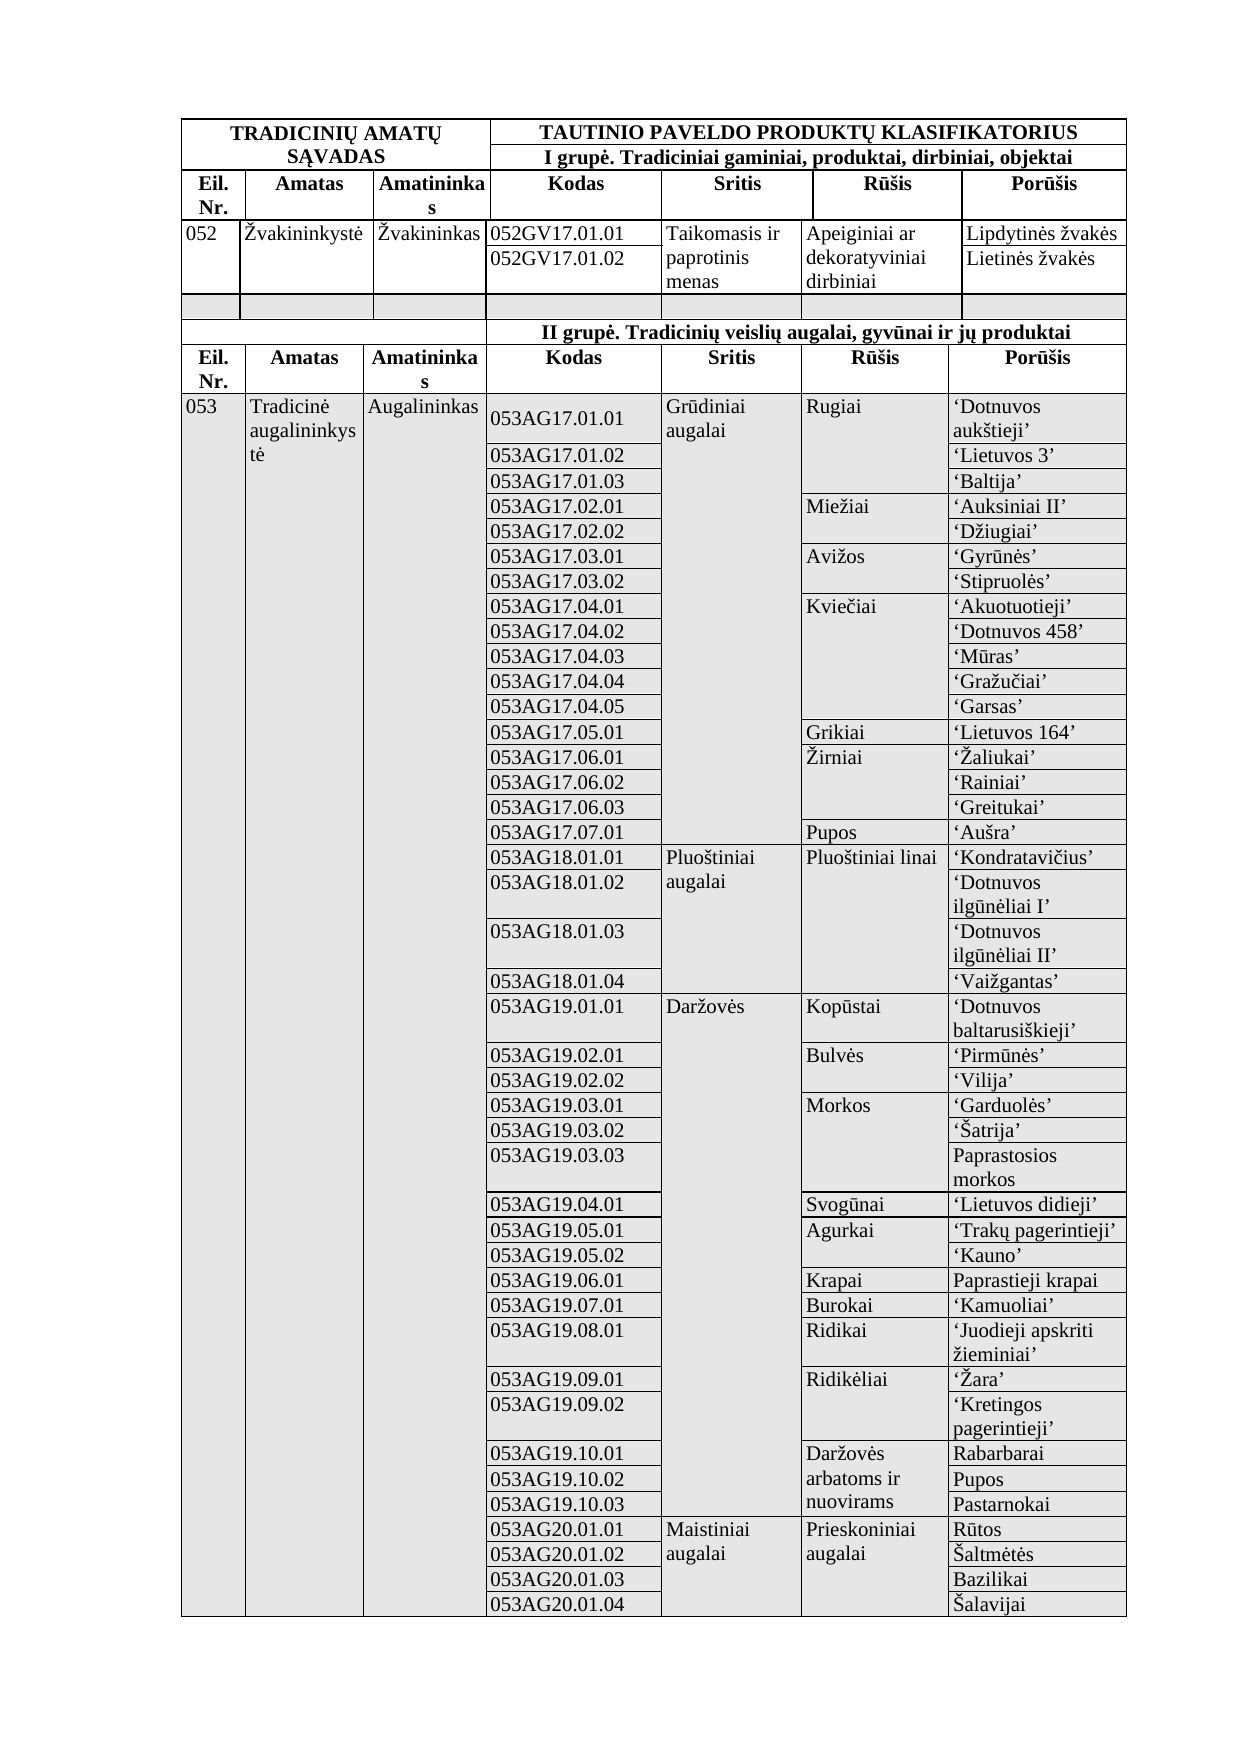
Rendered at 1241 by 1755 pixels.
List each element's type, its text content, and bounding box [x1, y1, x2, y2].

table_cell Lipdytinės žvakės [963, 221, 1126, 245]
table_cell 052GV17.01.01 [487, 221, 661, 245]
table_cell Kodas [487, 345, 661, 393]
table_cell 053AG20.01.01 [487, 1517, 661, 1541]
table_cell Paprastosios morkos [949, 1143, 1126, 1191]
table_cell ‘Šatrija’ [949, 1118, 1126, 1142]
table_cell ‘Gražučiai’ [949, 669, 1126, 693]
table_cell Amatas [246, 345, 363, 393]
table_cell Kviečiai [802, 594, 948, 718]
table_cell 053AG19.03.01 [487, 1093, 661, 1117]
table_cell [963, 295, 1126, 318]
table_cell Ridikai [802, 1318, 948, 1366]
table_cell 053AG17.04.05 [487, 695, 661, 718]
table_cell ‘Pirmūnės’ [949, 1043, 1126, 1067]
table_cell Rūšis [814, 171, 961, 219]
table_cell 053AG18.01.01 [487, 845, 661, 869]
table_cell I grupė. Tradiciniai gaminiai, produktai, dirbiniai, objektai [491, 145, 1126, 169]
table_cell ‘Garduolės’ [949, 1093, 1126, 1117]
table_cell ‘Vaižgantas’ [949, 969, 1126, 993]
table_cell Krapai [802, 1268, 948, 1292]
table_cell Eil. Nr. [182, 171, 245, 219]
table_cell ‘Greitukai’ [949, 795, 1126, 819]
table_cell [662, 295, 801, 318]
table_cell 053AG20.01.02 [487, 1542, 661, 1566]
table_cell ‘Dotnuvos 458’ [949, 619, 1126, 643]
table_cell Taikomasis ir paprotinis menas [662, 221, 801, 293]
table_cell Paprastieji krapai [949, 1268, 1126, 1292]
table_cell ‘Baltija’ [949, 469, 1126, 493]
table_cell 053AG20.01.03 [487, 1567, 661, 1591]
table_cell ‘Rainiai’ [949, 770, 1126, 794]
table_cell 053AG17.06.02 [487, 770, 661, 794]
table_cell 053AG17.01.03 [487, 469, 661, 493]
table_cell 053AG17.05.01 [487, 720, 661, 744]
table_cell ‘Akuotuotieji’ [949, 594, 1126, 618]
table_cell 052GV17.01.02 [487, 246, 661, 293]
table_cell Žvakininkas [374, 221, 485, 293]
table_cell Pluoštiniai augalai [662, 845, 801, 993]
table_cell Pupos [949, 1466, 1126, 1491]
table_cell ‘Žaliukai’ [949, 745, 1126, 769]
table_cell ‘Dotnuvos baltarusiškieji’ [949, 994, 1126, 1042]
table_cell Eil. Nr. [182, 345, 245, 393]
table_cell 053AG19.08.01 [487, 1318, 661, 1366]
table_cell 053AG17.06.01 [487, 745, 661, 769]
table_cell Pastarnokai [949, 1492, 1126, 1516]
table_cell 052 [182, 221, 239, 293]
table_cell ‘Dotnuvos ilgūnėliai I’ [949, 870, 1126, 918]
table_cell ‘Gyrūnės’ [949, 544, 1126, 568]
table_header TRADICINIŲ AMATŲ SĄVADAS [182, 120, 490, 169]
table_cell Porūšis [949, 345, 1126, 393]
table_cell Miežiai [802, 494, 948, 543]
table_cell 053AG18.01.02 [487, 870, 661, 918]
table_cell Burokai [802, 1293, 948, 1317]
table_cell 053AG17.03.01 [487, 544, 661, 568]
table_cell [374, 295, 485, 318]
table_cell 053AG19.09.02 [487, 1392, 661, 1440]
table_cell Apeiginiai ar dekoratyviniai dirbiniai [802, 221, 961, 293]
table_cell Pupos [802, 820, 948, 844]
table_cell ‘Aušra’ [949, 820, 1126, 844]
table_cell ‘Dotnuvos aukštieji’ [949, 394, 1126, 442]
table_cell Pluoštiniai linai [802, 845, 948, 993]
table_cell Žirniai [802, 745, 948, 819]
table_cell [182, 295, 239, 318]
table_cell ‘Vilija’ [949, 1068, 1126, 1092]
table_cell 053 [182, 394, 245, 1616]
table_cell Bazilikai [949, 1567, 1126, 1591]
table_cell 053AG17.04.02 [487, 619, 661, 643]
table_cell Agurkai [802, 1218, 948, 1267]
table_cell Rūšis [802, 345, 948, 393]
table_cell [802, 295, 961, 318]
table_cell 053AG19.06.01 [487, 1268, 661, 1292]
table_cell Rūtos [949, 1517, 1126, 1541]
table_cell ‘Lietuvos 3’ [949, 444, 1126, 467]
table_cell ‘Juodieji apskriti žieminiai’ [949, 1318, 1126, 1366]
table_cell 053AG18.01.04 [487, 969, 661, 993]
table_cell 053AG19.10.03 [487, 1492, 661, 1516]
table_cell 053AG19.02.01 [487, 1043, 661, 1067]
table_cell 053AG17.06.03 [487, 795, 661, 819]
table_cell 053AG19.03.03 [487, 1143, 661, 1191]
table_cell Morkos [802, 1093, 948, 1191]
table_cell Ridikėliai [802, 1367, 948, 1440]
table_cell Rugiai [802, 394, 948, 493]
table_cell 053AG19.05.01 [487, 1218, 661, 1242]
table_cell Grūdiniai augalai [662, 394, 801, 844]
table_cell 053AG17.01.02 [487, 444, 661, 467]
table_cell ‘Kamuoliai’ [949, 1293, 1126, 1317]
table_cell 053AG17.02.01 [487, 494, 661, 518]
table_cell Šalavijai [949, 1592, 1126, 1616]
table_cell Avižos [802, 544, 948, 593]
table_cell 053AG18.01.03 [487, 919, 661, 967]
table_cell ‘Trakų pagerintieji’ [949, 1218, 1126, 1242]
table_cell Daržovės [662, 994, 801, 1516]
table_cell ‘Lietuvos didieji’ [949, 1193, 1126, 1216]
table_cell ‘Kondratavičius’ [949, 845, 1126, 869]
table_cell 053AG19.10.01 [487, 1441, 661, 1465]
table_cell ‘Dotnuvos ilgūnėliai II’ [949, 919, 1126, 967]
table_cell ‘Kretingos pagerintieji’ [949, 1392, 1126, 1440]
table_cell 053AG17.07.01 [487, 820, 661, 844]
table_cell 053AG17.03.02 [487, 569, 661, 593]
table_cell [182, 320, 486, 344]
table_cell 053AG17.04.04 [487, 669, 661, 693]
table_cell [487, 295, 661, 318]
table_cell 053AG19.02.02 [487, 1068, 661, 1092]
table_cell 053AG19.07.01 [487, 1293, 661, 1317]
table_cell 053AG20.01.04 [487, 1592, 661, 1616]
table_cell Sritis [662, 171, 812, 219]
table_cell Lietinės žvakės [963, 246, 1126, 293]
table_cell 053AG19.04.01 [487, 1193, 661, 1216]
table_cell Sritis [662, 345, 801, 393]
table_cell Prieskoniniai augalai [802, 1517, 948, 1616]
table_cell ‘Kauno’ [949, 1243, 1126, 1267]
table_cell 053AG17.01.01 [487, 394, 661, 442]
table_cell ‘Lietuvos 164’ [949, 720, 1126, 744]
table_cell Augalininkas [364, 394, 486, 1616]
table_cell ‘Džiugiai’ [949, 519, 1126, 543]
table_cell Žvakininkystė [241, 221, 373, 293]
table_cell Porūšis [963, 171, 1126, 219]
table_cell Tradicinė augalininkystė [246, 394, 363, 1616]
table_cell Amatininkas [374, 171, 490, 219]
table_cell Maistiniai augalai [662, 1517, 801, 1616]
table_cell Kopūstai [802, 994, 948, 1042]
table_cell Amatininkas [364, 345, 486, 393]
table_cell 053AG19.01.01 [487, 994, 661, 1042]
table_cell ‘Žara’ [949, 1367, 1126, 1391]
table_cell 053AG19.09.01 [487, 1367, 661, 1391]
table_cell ‘Mūras’ [949, 644, 1126, 668]
table_cell Amatas [246, 171, 373, 219]
table_cell Bulvės [802, 1043, 948, 1092]
table_cell 053AG17.04.01 [487, 594, 661, 618]
table_cell 053AG17.02.02 [487, 519, 661, 543]
table_cell Rabarbarai [949, 1441, 1126, 1465]
table_cell [241, 295, 373, 318]
table_cell Kodas [491, 171, 661, 219]
table_cell 053AG19.03.02 [487, 1118, 661, 1142]
table_cell ‘Auksiniai II’ [949, 494, 1126, 518]
table_cell ‘Garsas’ [949, 695, 1126, 718]
table_cell Grikiai [802, 720, 948, 744]
table_cell 053AG17.04.03 [487, 644, 661, 668]
table_cell Šaltmėtės [949, 1542, 1126, 1566]
table_cell 053AG19.05.02 [487, 1243, 661, 1267]
table_cell Daržovės arbatoms ir nuovirams [802, 1441, 948, 1516]
table_cell 053AG19.10.02 [487, 1466, 661, 1491]
table_header TAUTINIO PAVELDO PRODUKTŲ KLASIFIKATORIUS [491, 120, 1126, 144]
table_cell Svogūnai [802, 1193, 948, 1216]
table_cell II grupė. Tradicinių veislių augalai, gyvūnai ir jų produktai [487, 320, 1126, 344]
table_cell ‘Stipruolės’ [949, 569, 1126, 593]
